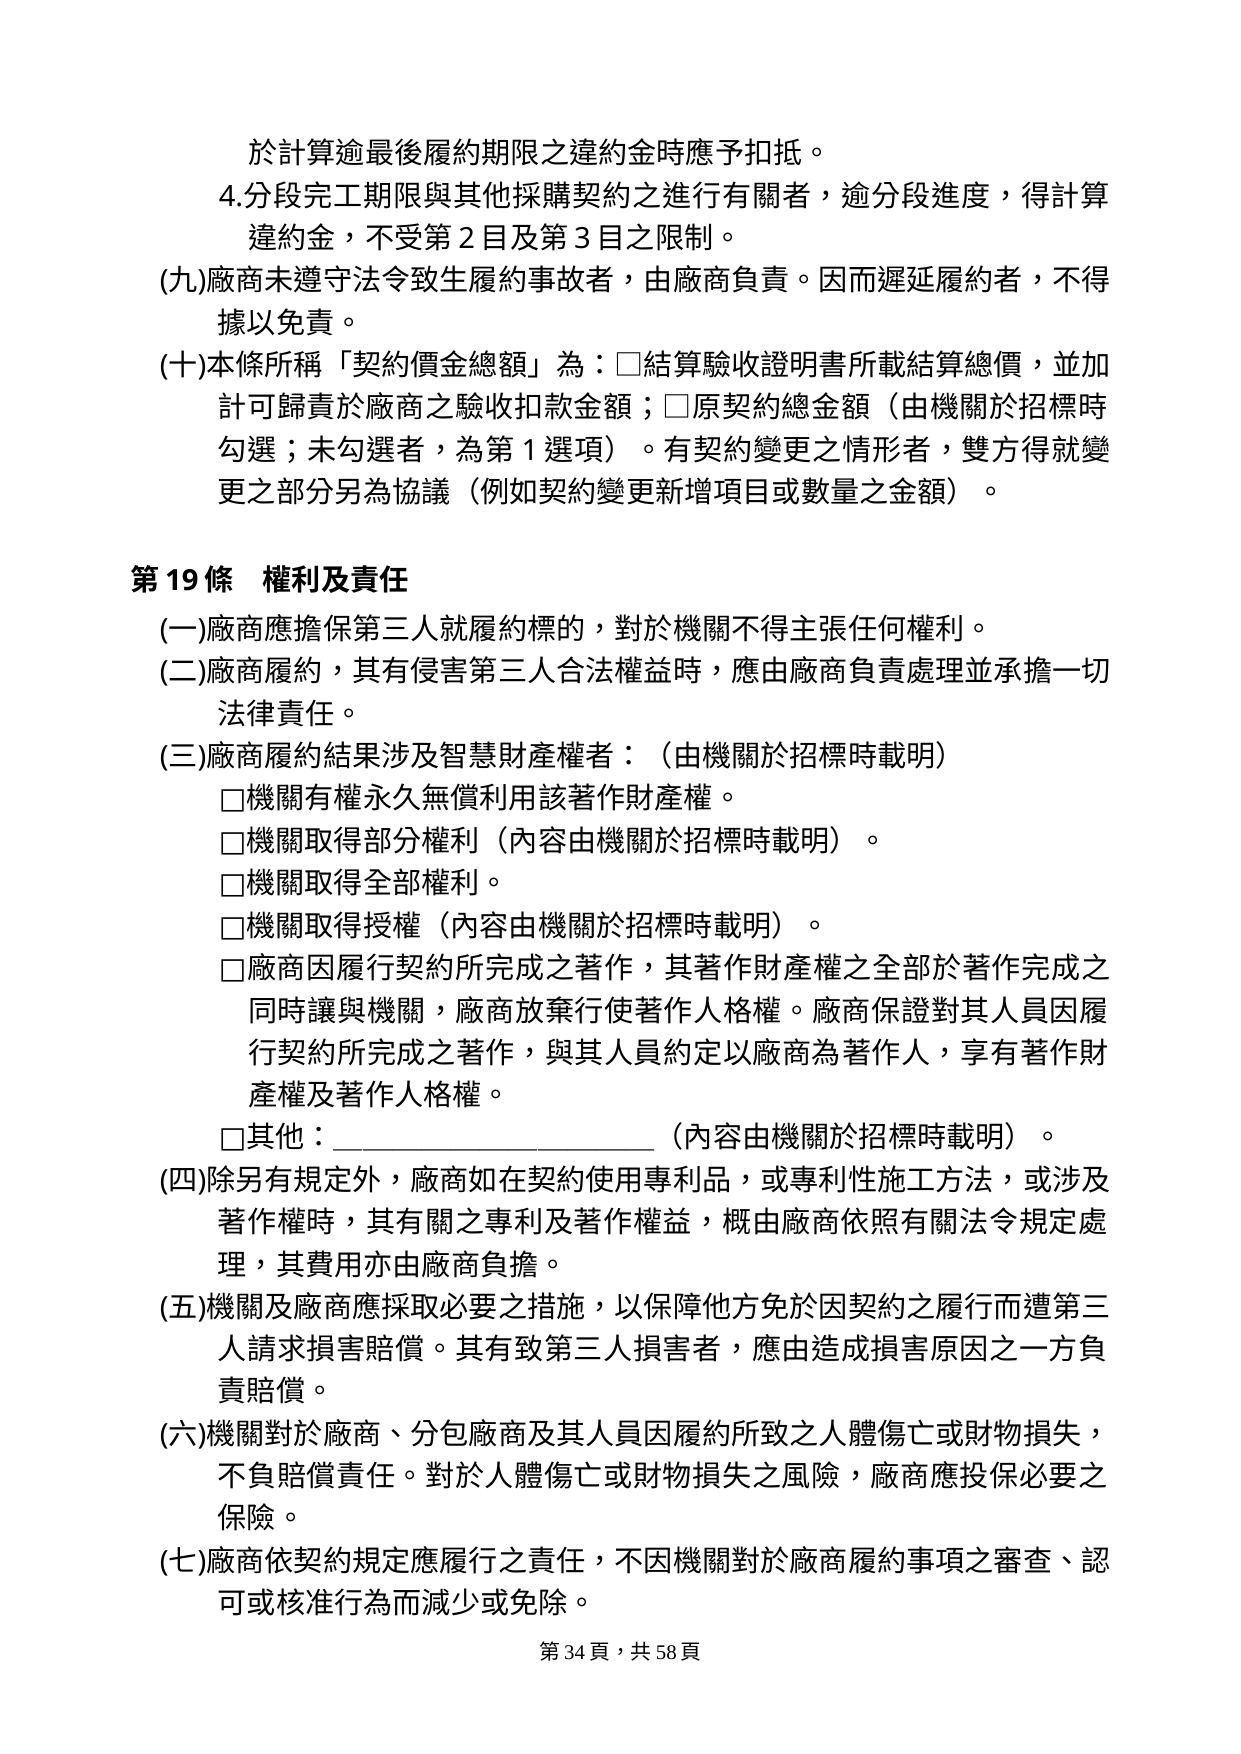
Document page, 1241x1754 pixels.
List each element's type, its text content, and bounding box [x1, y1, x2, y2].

text (三)廠商履約結果涉及智慧財產權者：（由機關於招標時載明） [159, 733, 1110, 775]
text □廠商因履行契約所完成之著作，其著作財產權之全部於著作完成之同時讓與機關，廠商放棄行使著作人格權。廠商保證對其人員因履行契約所完成之著作，與其人員約定以廠商為著作人，享有著作財產權及著作人格權。 [218, 945, 1110, 1114]
text 3.逾分段進度且逾最後履約期限，其有逾分段進度已收取之違約金者，於計算逾最後履約期限之違約金時應予扣抵。 [218, 130, 1110, 172]
text (二)廠商履約，其有侵害第三人合法權益時，應由廠商負責處理並承擔一切法律責任。 [159, 648, 1110, 733]
text (九)廠商未遵守法令致生履約事故者，由廠商負責。因而遲延履約者，不得據以免責。 [159, 257, 1110, 342]
text □機關取得部分權利（內容由機關於招標時載明）。 [218, 817, 1110, 860]
text (四)除另有規定外，廠商如在契約使用專利品，或專利性施工方法，或涉及著作權時，其有關之專利及著作權益，概由廠商依照有關法令規定處理，其費用亦由廠商負擔。 [159, 1156, 1110, 1283]
text (一)廠商應擔保第三人就履約標的，對於機關不得主張任何權利。 [159, 606, 1110, 648]
text (十)本條所稱「契約價金總額」為：□結算驗收證明書所載結算總價，並加計可歸責於廠商之驗收扣款金額；□原契約總金額（由機關於招標時勾選；未勾選者，為第1選項）。有契約變更之情形者，雙方得就變更之部分另為協議（例如契約變更新增項目或數量之金額）。 [159, 342, 1110, 511]
text (六)機關對於廠商、分包廠商及其人員因履約所致之人體傷亡或財物損失，不負賠償責任。對於人體傷亡或財物損失之風險，廠商應投保必要之保險。 [159, 1410, 1110, 1537]
text □機關取得全部權利。 [218, 860, 1110, 902]
text □機關有權永久無償利用該著作財產權。 [218, 775, 1110, 817]
text □機關取得授權（內容由機關於招標時載明）。 [218, 902, 1110, 945]
text (七)廠商依契約規定應履行之責任，不因機關對於廠商履約事項之審查、認可或核准行為而減少或免除。 [159, 1537, 1110, 1622]
text □其他：＿＿＿＿＿＿＿＿＿＿＿（內容由機關於招標時載明）。 [218, 1114, 1110, 1156]
text 第19條 權利及責任 [130, 557, 1110, 599]
text (五)機關及廠商應採取必要之措施，以保障他方免於因契約之履行而遭第三人請求損害賠償。其有致第三人損害者，應由造成損害原因之一方負責賠償。 [159, 1283, 1110, 1410]
text 4.分段完工期限與其他採購契約之進行有關者，逾分段進度，得計算違約金，不受第2目及第3目之限制。 [218, 172, 1110, 257]
